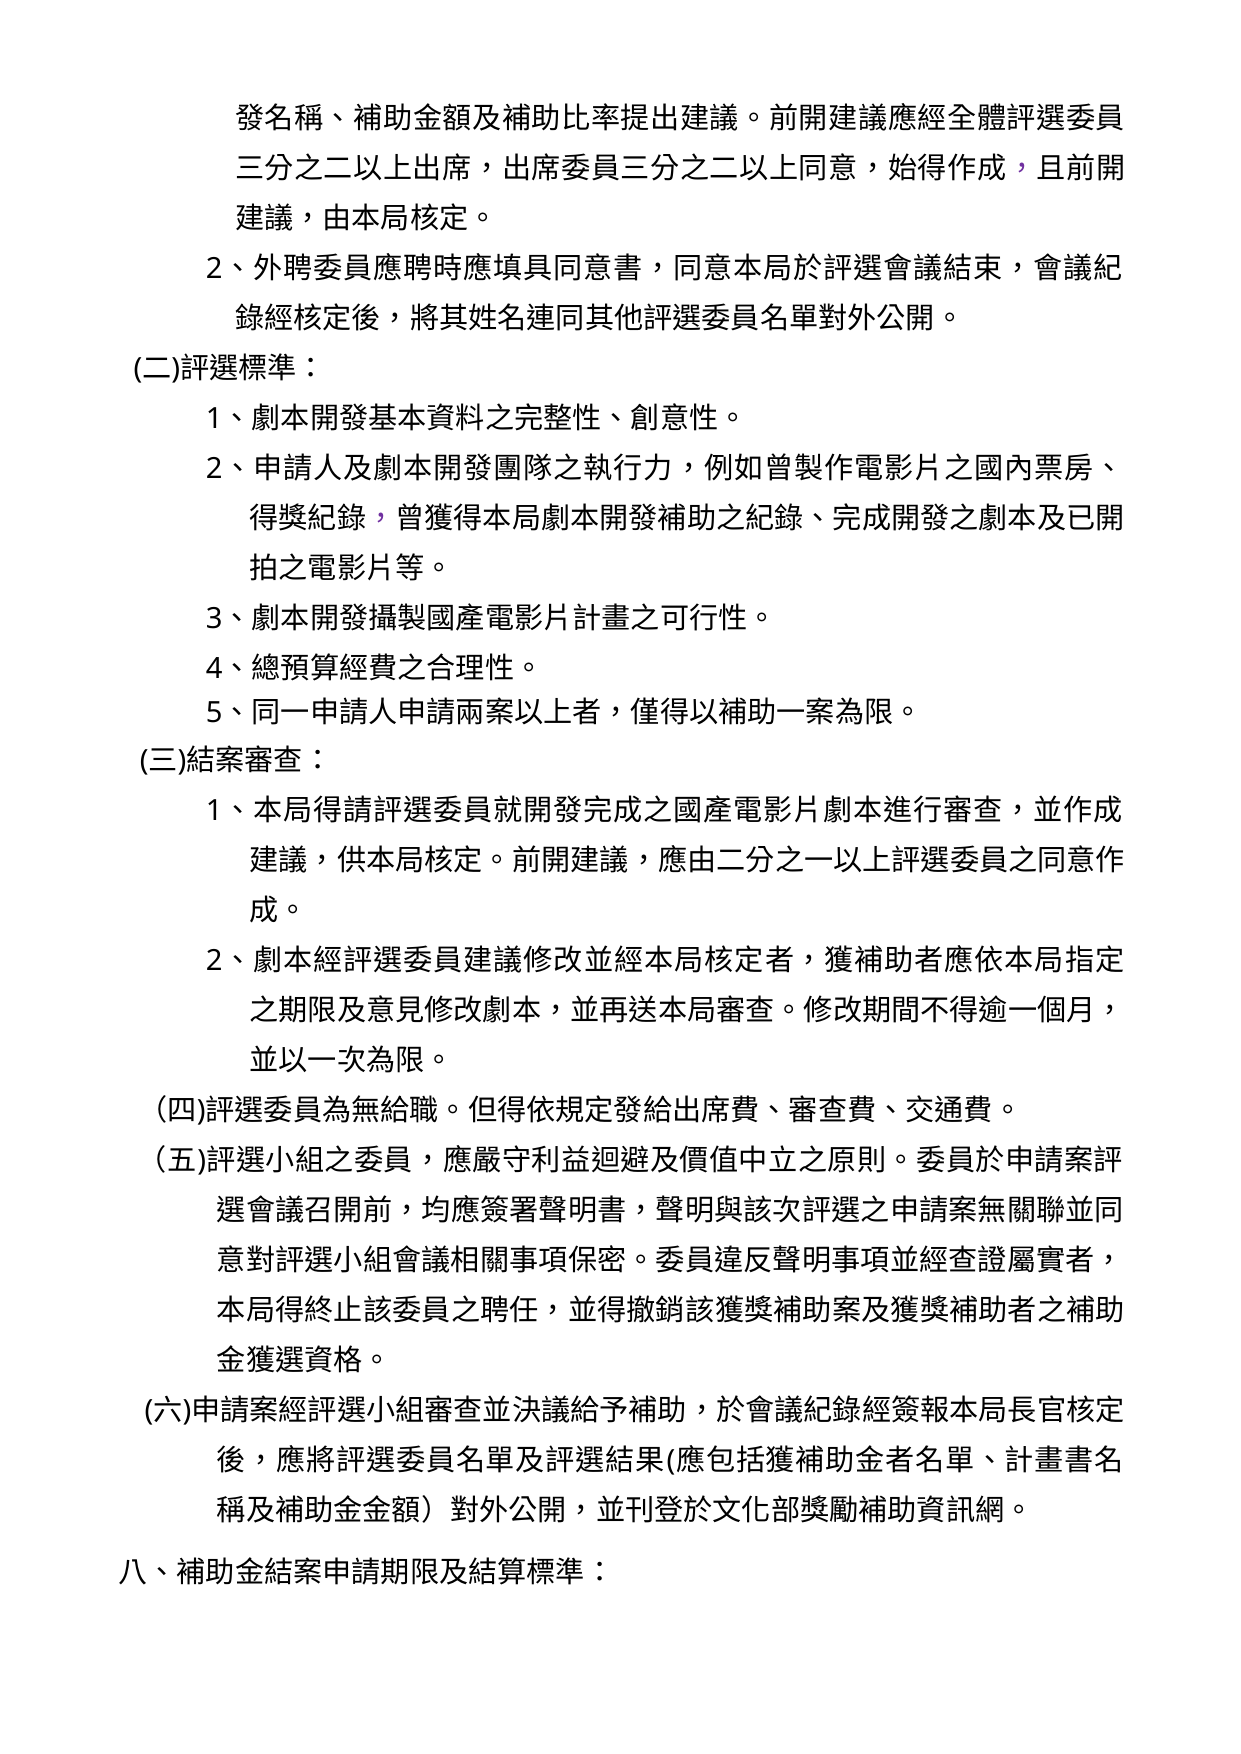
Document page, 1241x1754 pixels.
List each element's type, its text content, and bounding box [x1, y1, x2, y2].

list 2、劇本經評選委員建議修改並經本局核定者，獲補助者應依本局指定之期限及意見修改劇本，並再送本局審查。修改期間不得逾一個月，並以一次為限。 [206, 930, 1125, 1080]
text 2、外聘委員應聘時應填具同意書，同意本局於評選會議結束，會議紀錄經核定後，將其姓名連同其他評選委員名單對外公開。 [206, 239, 1125, 339]
list 2、申請人及劇本開發團隊之執行力，例如曾製作電影片之國內票房、得獎紀錄，曾獲得本局劇本開發補助之紀錄、完成開發之劇本及已開拍之電影片等。 [206, 439, 1125, 589]
text (二)評選標準： [118, 339, 1125, 389]
list 發名稱、補助金額及補助比率提出建議。前開建議應經全體評選委員三分之二以上出席，出席委員三分之二以上同意，始得作成，且前開建議，由本局核定。 [206, 89, 1125, 239]
list （五)評選小組之委員，應嚴守利益迴避及價值中立之原則。委員於申請案評選會議召開前，均應簽署聲明書，聲明與該次評選之申請案無關聯並同意對評選小組會議相關事項保密。委員違反聲明事項並經查證屬實者，本局得終止該委員之聘任，並得撤銷該獲獎補助案及獲獎補助者之補助金獲選資格。 [129, 1130, 1125, 1380]
list （四)評選委員為無給職。但得依規定發給出席費、審查費、交通費。 [131, 1080, 1125, 1130]
list (六)申請案經評選小組審查並決議給予補助，於會議紀錄經簽報本局長官核定後，應將評選委員名單及評選結果(應包括獲補助金者名單、計畫書名稱及補助金金額）對外公開，並刊登於文化部獎勵補助資訊網。 [129, 1380, 1125, 1530]
list 3、劇本開發攝製國產電影片計畫之可行性。 [206, 589, 1125, 639]
list (三)結案審查： [124, 730, 1125, 780]
list 5、同一申請人申請兩案以上者，僅得以補助一案為限。 [206, 689, 1125, 730]
list 4、總預算經費之合理性。 [206, 639, 1125, 689]
list 1、劇本開發基本資料之完整性、創意性。 [206, 389, 1125, 439]
list 1、本局得請評選委員就開發完成之國產電影片劇本進行審查，並作成建議，供本局核定。前開建議，應由二分之一以上評選委員之同意作成。 [206, 780, 1125, 930]
text 八、補助金結案申請期限及結算標準： [118, 1543, 1125, 1593]
